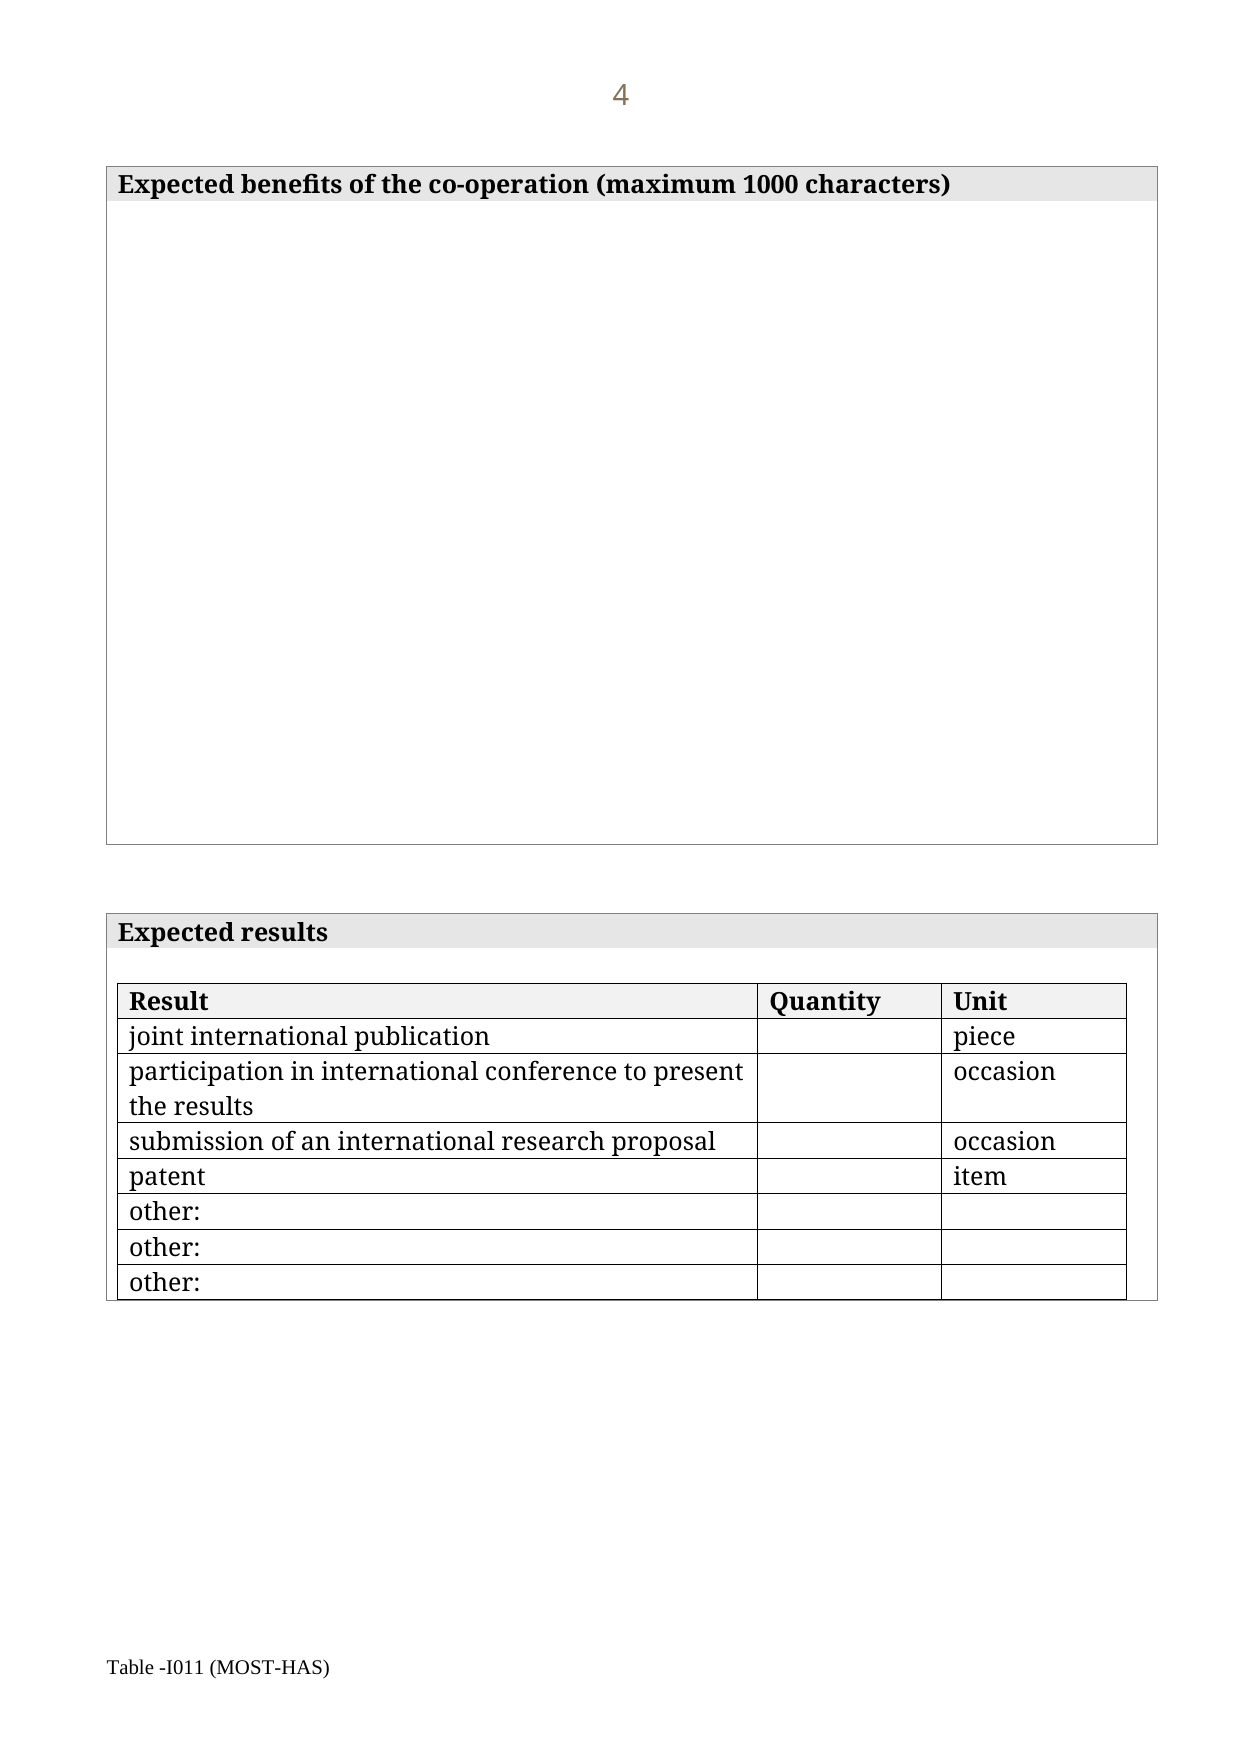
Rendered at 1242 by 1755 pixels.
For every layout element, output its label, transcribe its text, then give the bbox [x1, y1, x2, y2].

table_cell occasion [942, 1123, 1126, 1158]
table_cell joint international publication [118, 1019, 757, 1053]
table_cell [942, 1265, 1126, 1299]
table_header Expected results [107, 914, 1157, 948]
table_cell occasion [942, 1054, 1126, 1122]
table_cell [758, 1230, 941, 1264]
table_cell [107, 201, 1157, 844]
table_cell [107, 949, 1157, 1300]
table_cell patent [118, 1159, 757, 1193]
table_cell [758, 1123, 941, 1158]
table_header Result [118, 984, 757, 1018]
table_header Quantity [758, 984, 941, 1018]
table_cell [758, 1019, 941, 1053]
table_cell item [942, 1159, 1126, 1193]
table_header Unit [942, 984, 1126, 1018]
table_cell other: [118, 1194, 757, 1228]
table_cell submission of an international research proposal [118, 1123, 757, 1158]
table_cell other: [118, 1265, 757, 1299]
table_cell piece [942, 1019, 1126, 1053]
table_cell participation in international conference to present the results [118, 1054, 757, 1122]
table_cell [942, 1194, 1126, 1228]
table_cell [758, 1194, 941, 1228]
table_cell [758, 1054, 941, 1122]
table_cell other: [118, 1230, 757, 1264]
table_cell [758, 1265, 941, 1299]
table_header Expected benefits of the co-operation (maximum 1000 characters) [107, 167, 1157, 201]
table_cell [942, 1230, 1126, 1264]
table_cell [758, 1159, 941, 1193]
